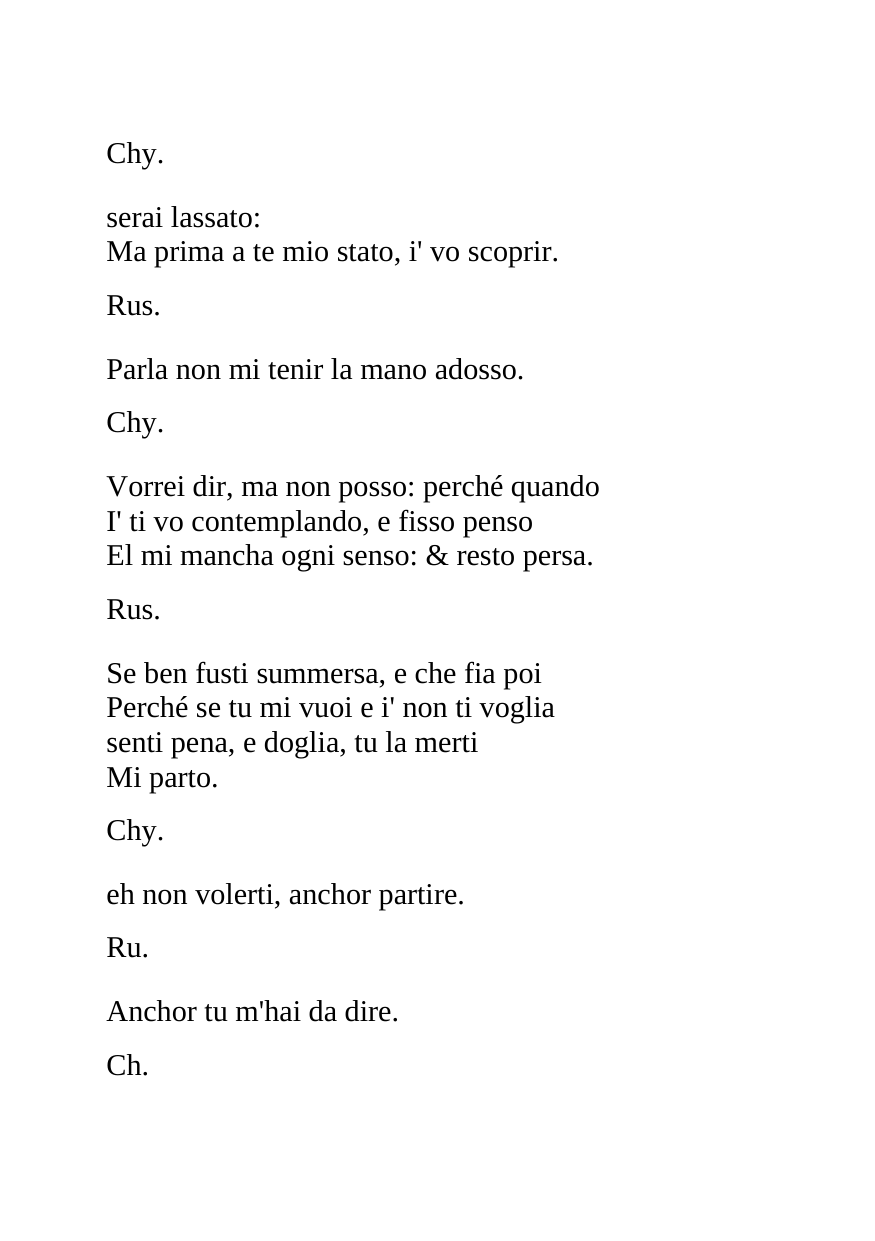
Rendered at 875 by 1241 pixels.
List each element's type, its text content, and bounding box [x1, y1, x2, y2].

text serai lassato: Ma prima a te mio stato, i' vo scoprir. [106, 199, 768, 268]
text eh non volerti, anchor partire. [106, 876, 768, 911]
text Vorrei dir, ma non posso: perché quando I' ti vo contemplando, e fisso penso El mi mancha ogni senso: & resto persa. [106, 468, 768, 572]
text Rus. [106, 591, 768, 626]
text Ch. [106, 1047, 768, 1082]
text Chy. [106, 812, 768, 847]
text Parla non mi tenir la mano adosso. [106, 351, 768, 386]
text Chy. [106, 135, 768, 170]
text Se ben fusti summersa, e che fia poi Perché se tu mi vuoi e i' non ti voglia senti pena, e doglia, tu la merti Mi parto. [106, 655, 768, 793]
text Ru. [106, 929, 768, 964]
text Anchor tu m'hai da dire. [106, 993, 768, 1028]
text Chy. [106, 404, 768, 439]
text Rus. [106, 287, 768, 322]
